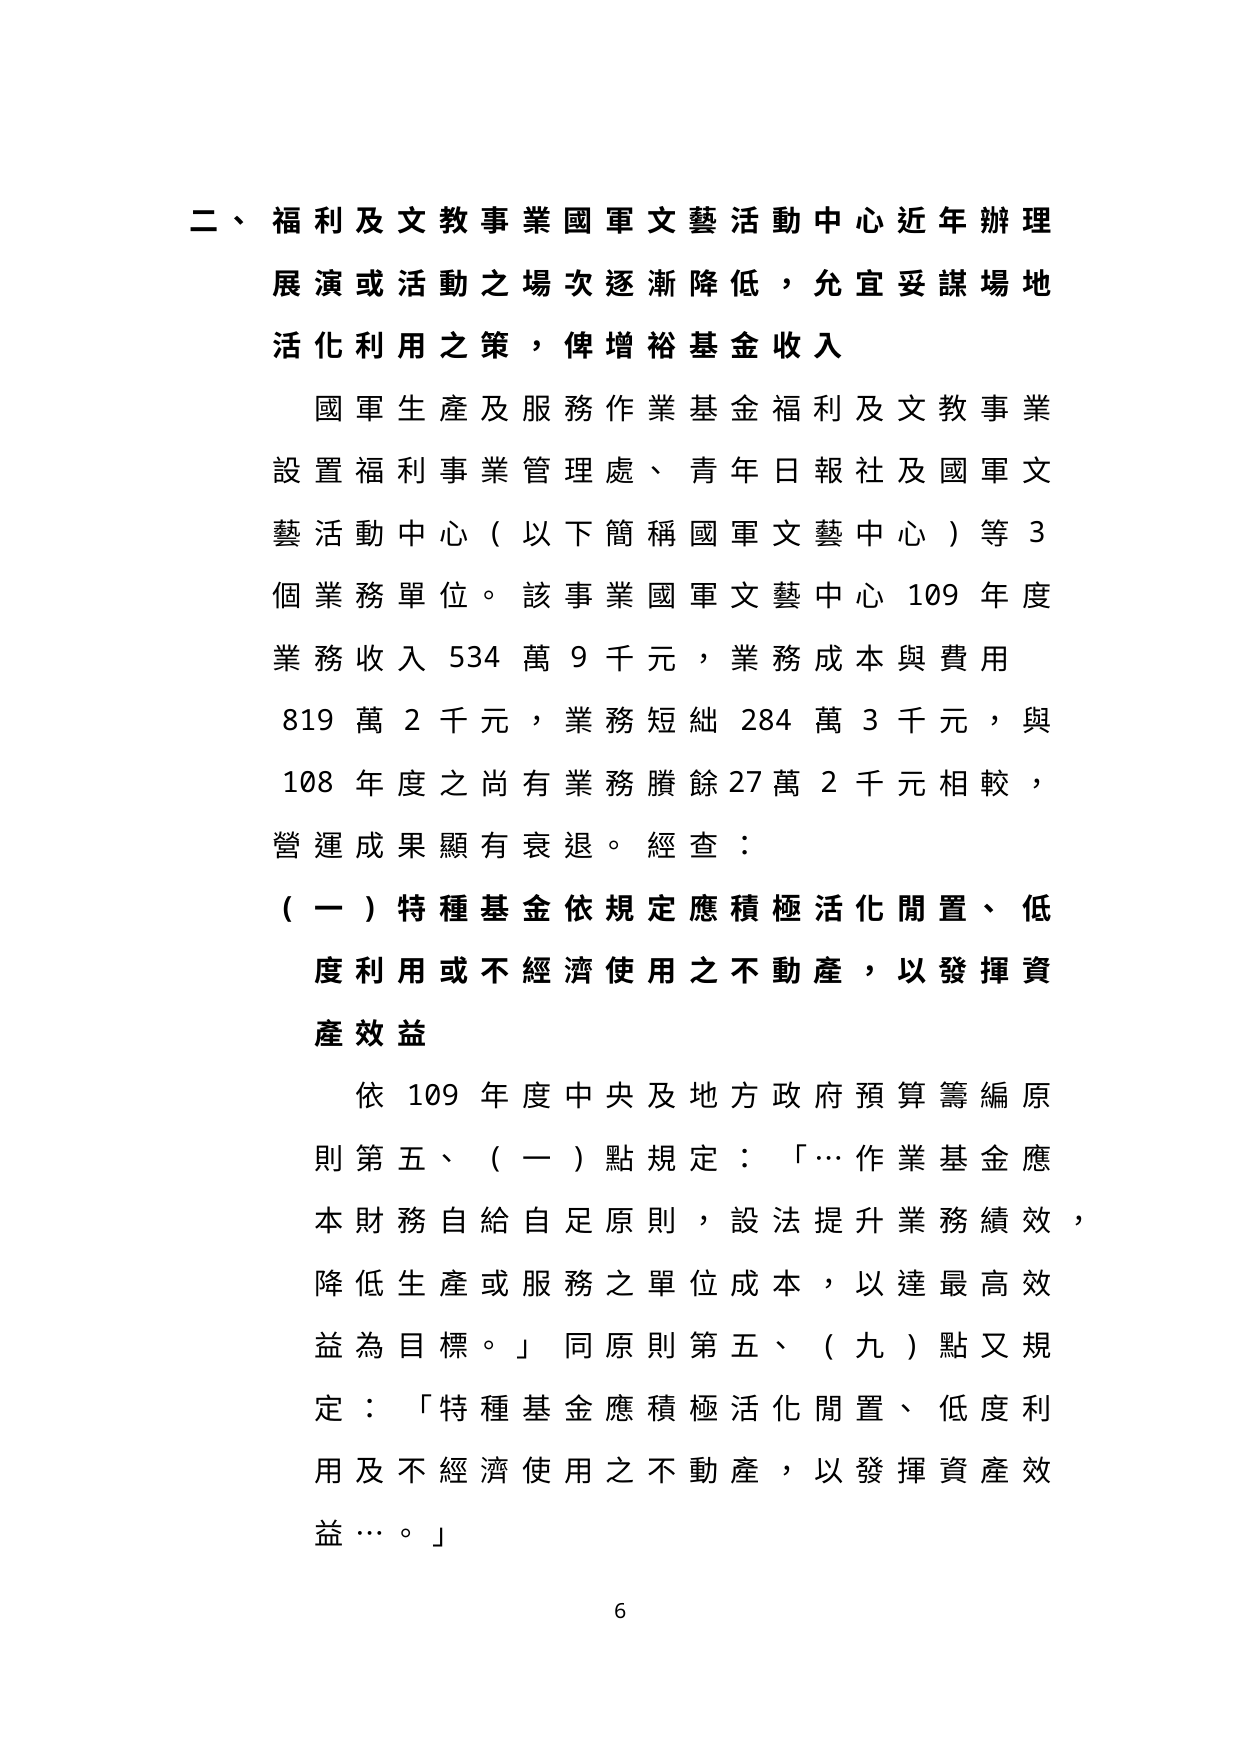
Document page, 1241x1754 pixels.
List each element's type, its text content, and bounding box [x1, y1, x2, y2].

text (一)特種基金依規定應積極活化閒置、低度利用或不經濟使用之不動產，以發揮資產效益 [242, 865, 1058, 1052]
text 國軍生產及服務作業基金福利及文教事業設置福利事業管理處、青年日報社及國軍文藝活動中心(以下簡稱國軍文藝中心)等3個業務單位。該事業國軍文藝中心109年度業務收入534萬9千元，業務成本與費用819萬2千元，業務短絀284萬3千元，與108年度之尚有業務賸餘27萬2千元相較，營運成果顯有衰退。經查： [242, 365, 1058, 865]
text 依109年度中央及地方政府預算籌編原則第五、(一)點規定：「…作業基金應本財務自給自足原則，設法提升業務績效，降低生產或服務之單位成本，以達最高效益為目標。」同原則第五、(九)點又規定：「特種基金應積極活化閒置、低度利用及不經濟使用之不動產，以發揮資產效益…。」 [271, 1052, 1058, 1552]
text 二、福利及文教事業國軍文藝活動中心近年辦理展演或活動之場次逐漸降低，允宜妥謀場地活化利用之策，俾增裕基金收入 [183, 177, 1058, 365]
